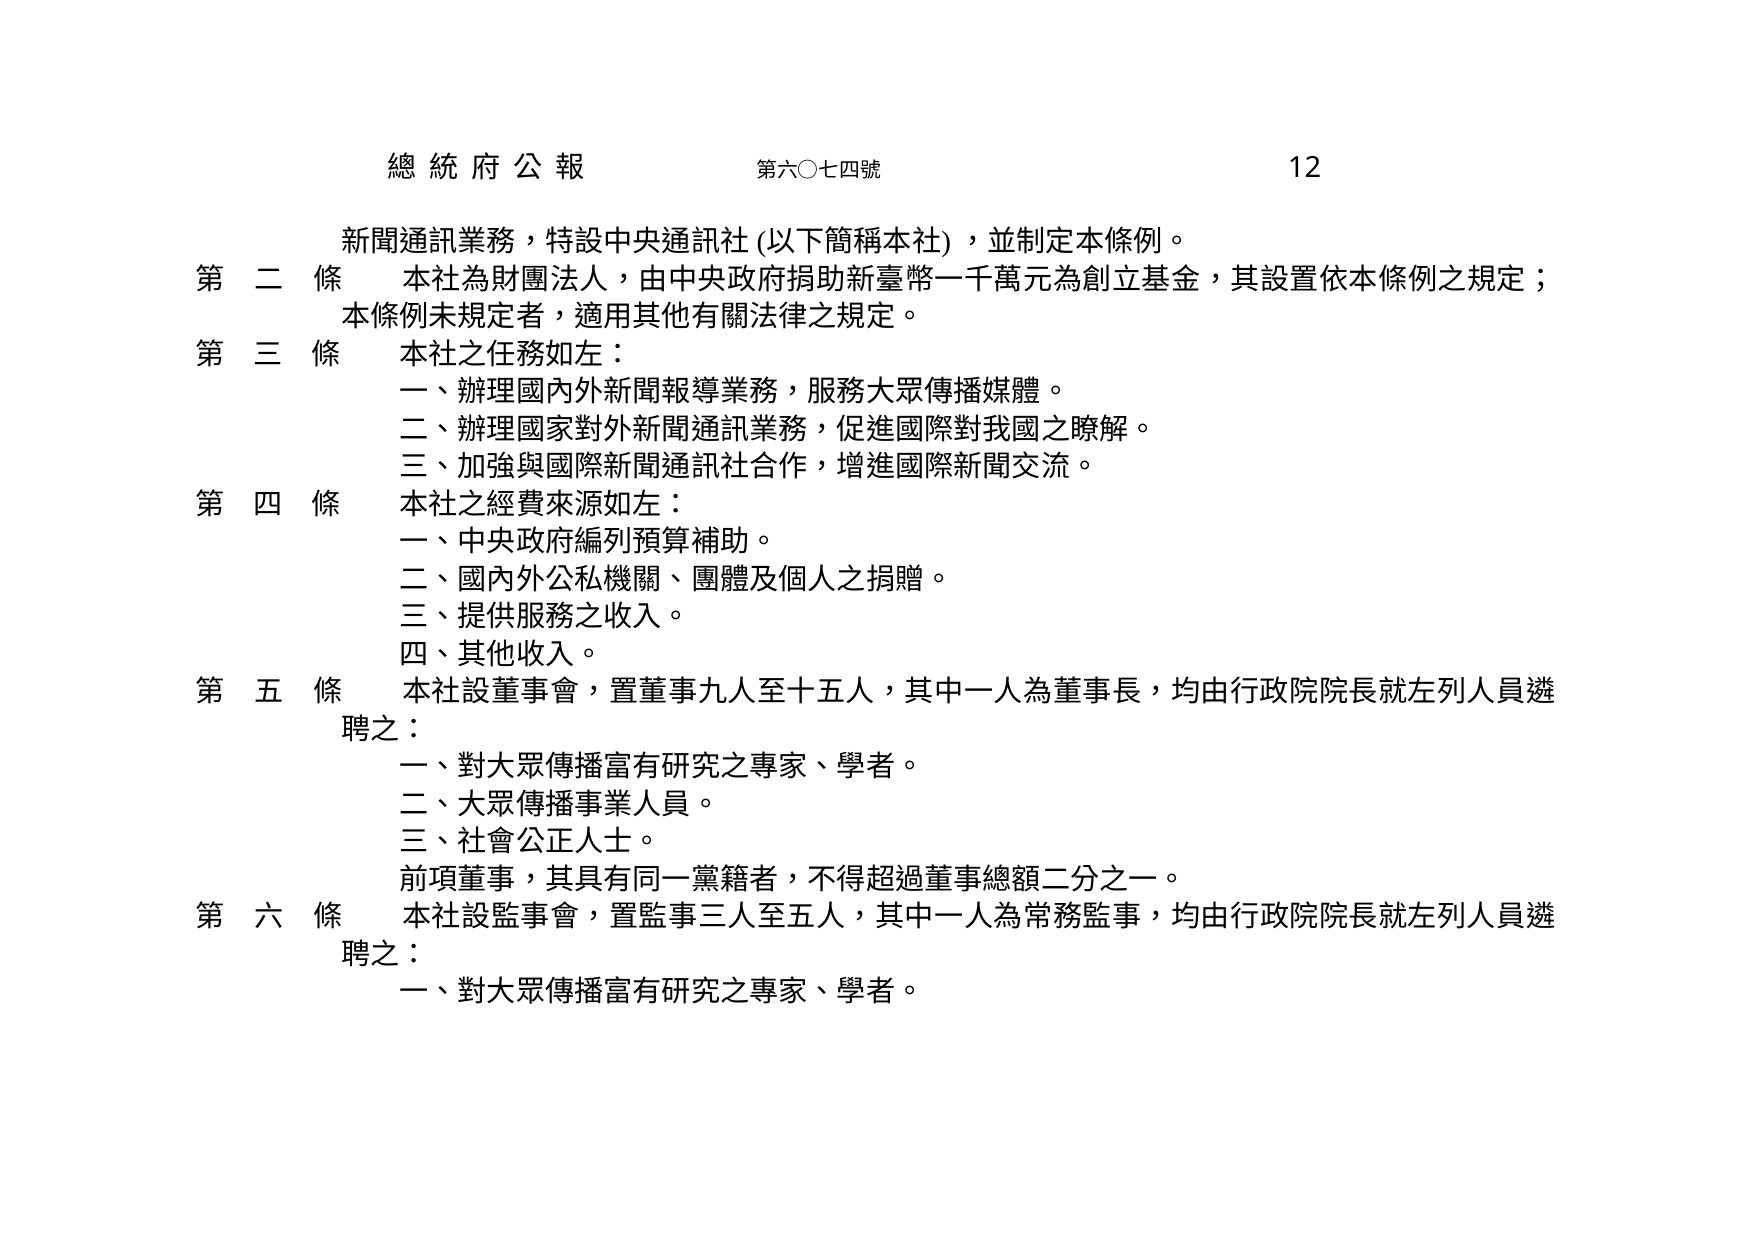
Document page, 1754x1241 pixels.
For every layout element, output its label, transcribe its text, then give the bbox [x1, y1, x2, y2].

text 一、對大眾傳播富有研究之專家、學者。 [399, 972, 1559, 1009]
text 第 二 條 本社為財團法人，由中央政府捐助新臺幣一千萬元為創立基金，其設置依本條例之規定；本條例未規定者，適用其他有關法律之規定。 [195, 259, 1559, 334]
text 三、社會公正人士。 [399, 822, 1559, 859]
text 三、提供服務之收入。 [399, 597, 1559, 634]
text 第 四 條 本社之經費來源如左： [195, 484, 1559, 522]
text 一、中央政府編列預算補助。 [399, 522, 1559, 559]
text 四、其他收入。 [399, 634, 1559, 672]
text 第 六 條 本社設監事會，置監事三人至五人，其中一人為常務監事，均由行政院院長就左列人員遴聘之： [195, 897, 1559, 972]
text 一、對大眾傳播富有研究之專家、學者。 [399, 747, 1559, 784]
text 三、加強與國際新聞通訊社合作，增進國際新聞交流。 [399, 447, 1559, 484]
text 第 三 條 本社之任務如左： [195, 334, 1559, 372]
text 二、國內外公私機關、團體及個人之捐贈。 [399, 559, 1559, 597]
text 新聞通訊業務，特設中央通訊社 (以下簡稱本社) ，並制定本條例。 [195, 222, 1559, 259]
text 前項董事，其具有同一黨籍者，不得超過董事總額二分之一。 [341, 859, 1559, 897]
text 二、辦理國家對外新聞通訊業務，促進國際對我國之瞭解。 [399, 409, 1559, 447]
text 一、辦理國內外新聞報導業務，服務大眾傳播媒體。 [399, 372, 1559, 409]
text 二、大眾傳播事業人員。 [399, 784, 1559, 822]
text 第 五 條 本社設董事會，置董事九人至十五人，其中一人為董事長，均由行政院院長就左列人員遴聘之： [195, 672, 1559, 747]
